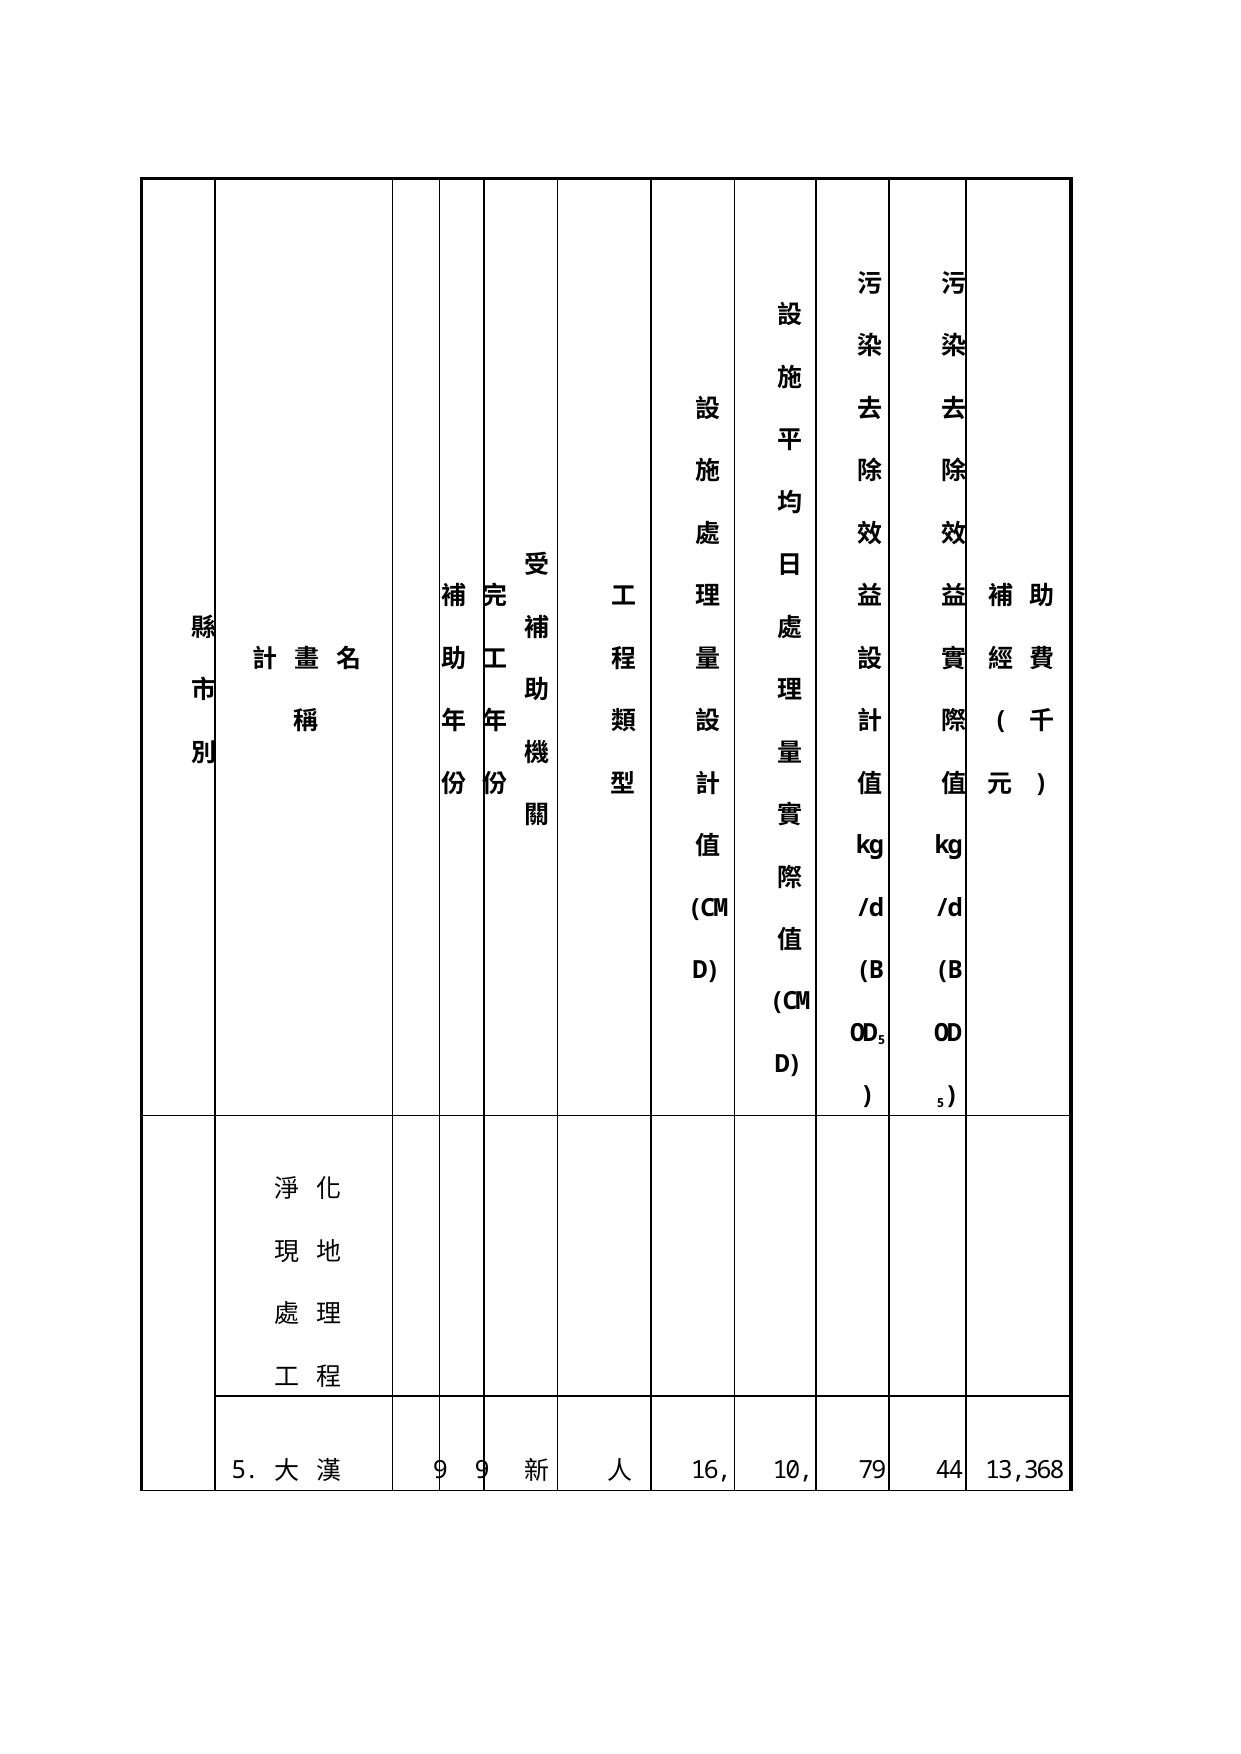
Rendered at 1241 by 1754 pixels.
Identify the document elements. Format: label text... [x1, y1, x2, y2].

table_header 計畫名稱 [216, 180, 392, 1115]
table_cell 99 [440, 1116, 483, 1395]
table_cell 97 [393, 1397, 439, 1490]
table_cell [735, 1116, 815, 1395]
table_header 工程類型 [558, 180, 650, 1115]
table_cell 97 [393, 1116, 439, 1395]
table_cell [817, 1116, 888, 1395]
table_header 完工年份 [440, 180, 483, 1115]
table_header 污染去除效益實際值kg/d (BOD5) [890, 180, 965, 1115]
table_cell 99 [440, 1397, 483, 1490]
table_header 污染去除效益設計值kg/d (BOD5) [817, 180, 888, 1115]
table_cell 5.大漢 [216, 1397, 392, 1490]
table_header 補助年份 [393, 180, 439, 1115]
table_cell 13,368 [967, 1397, 1069, 1490]
table_cell 44 [890, 1397, 965, 1490]
table_cell [143, 1116, 214, 1490]
table_cell 淨化現地處理工程 [216, 1116, 392, 1395]
table_cell 16, [652, 1397, 734, 1490]
table_cell [967, 1116, 1069, 1395]
table_cell 79 [817, 1397, 888, 1490]
table_cell 99 [478, 1462, 483, 1470]
table_cell 新北市環保局 [485, 1397, 557, 1490]
table_cell 新北市環保局 [485, 1116, 557, 1395]
table_header 設施平均日處理量實際值(CMD) [735, 180, 815, 1115]
table_cell [558, 1116, 650, 1395]
table_cell [652, 1116, 734, 1395]
table_cell 10, [735, 1397, 815, 1490]
table_header 補助經費(千元) [967, 180, 1069, 1115]
table_cell [890, 1116, 965, 1395]
table_header 縣市別 [143, 180, 214, 1115]
table_header 受補助機關 [485, 180, 557, 1115]
table_header 設施處理量設計值(CMD) [652, 180, 734, 1115]
table_cell 人 [558, 1397, 650, 1490]
